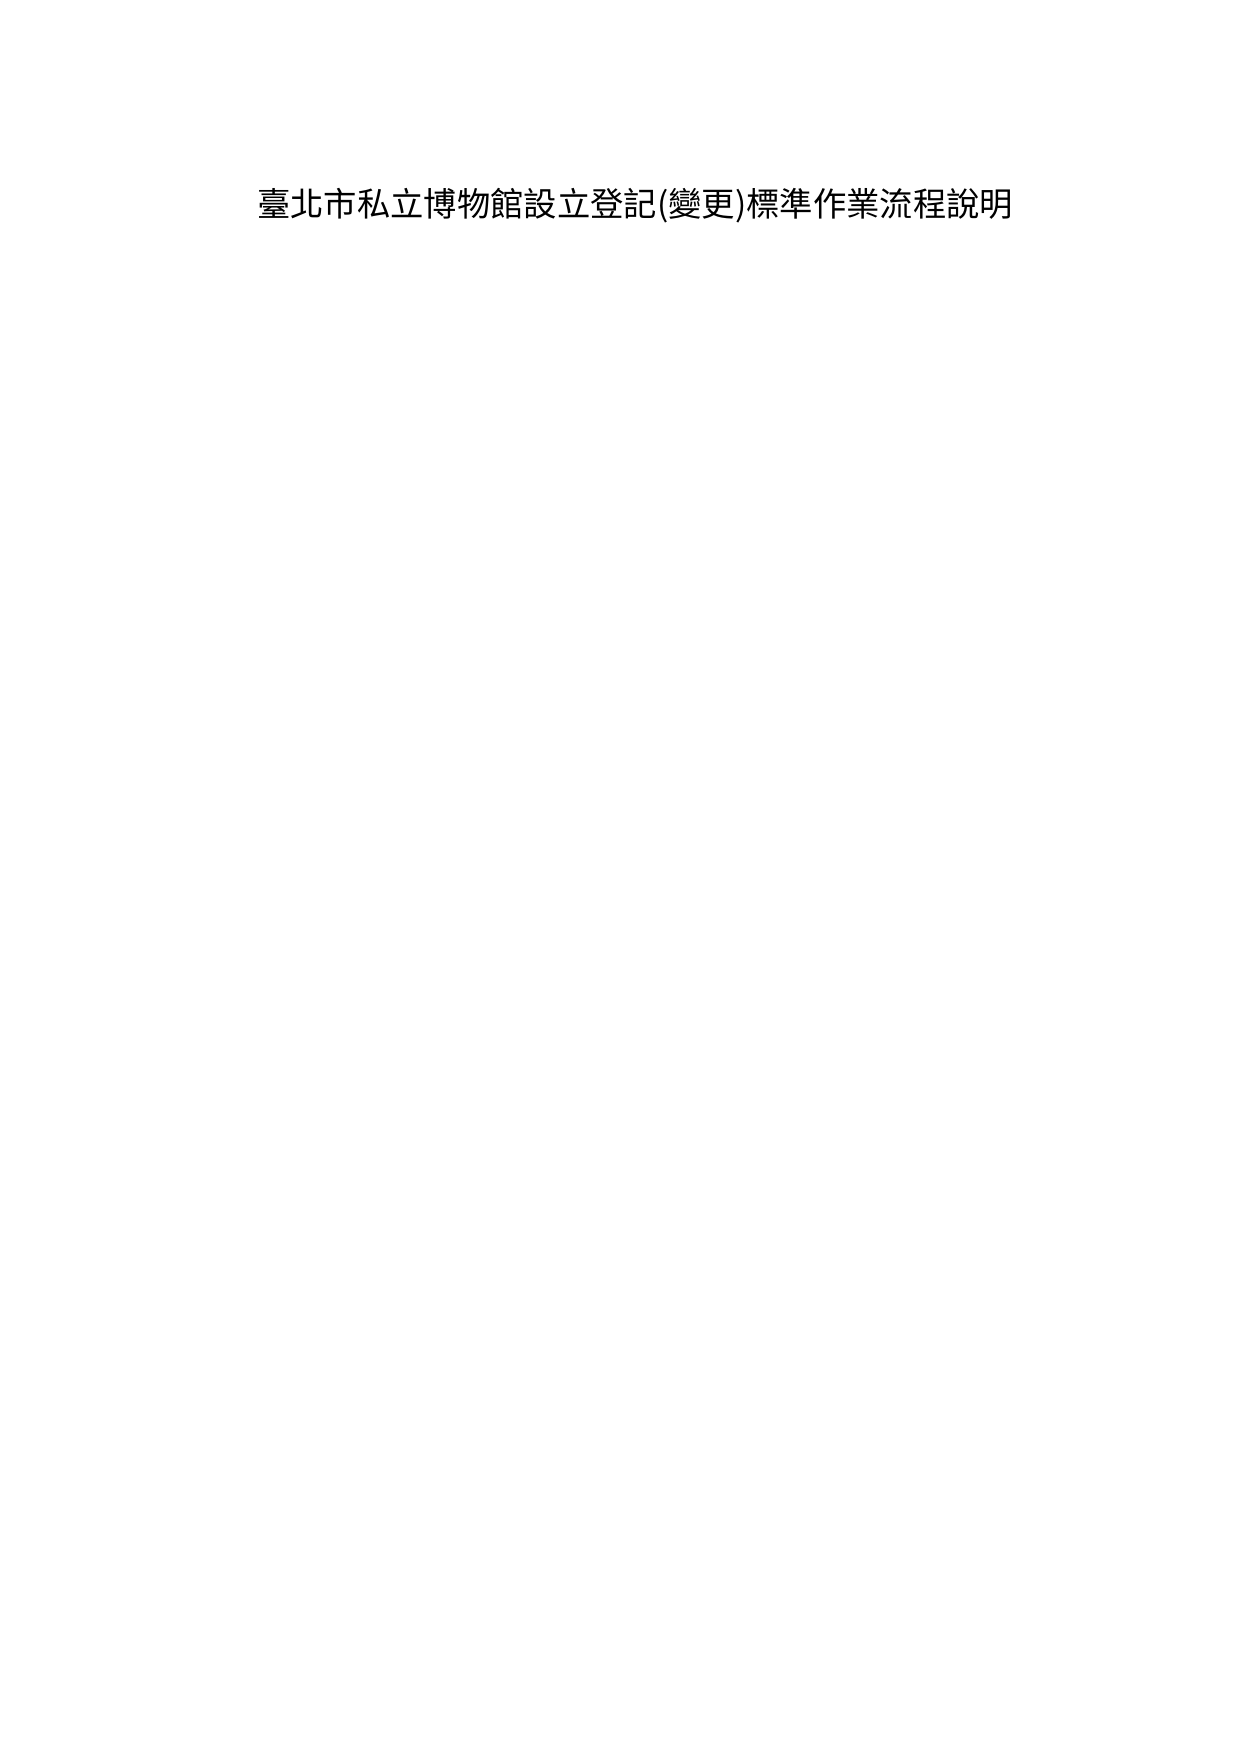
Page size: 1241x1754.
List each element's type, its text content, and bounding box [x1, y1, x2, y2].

text 臺北市私立博物館設立登記(變更)標準作業流程說明 [177, 164, 1092, 239]
